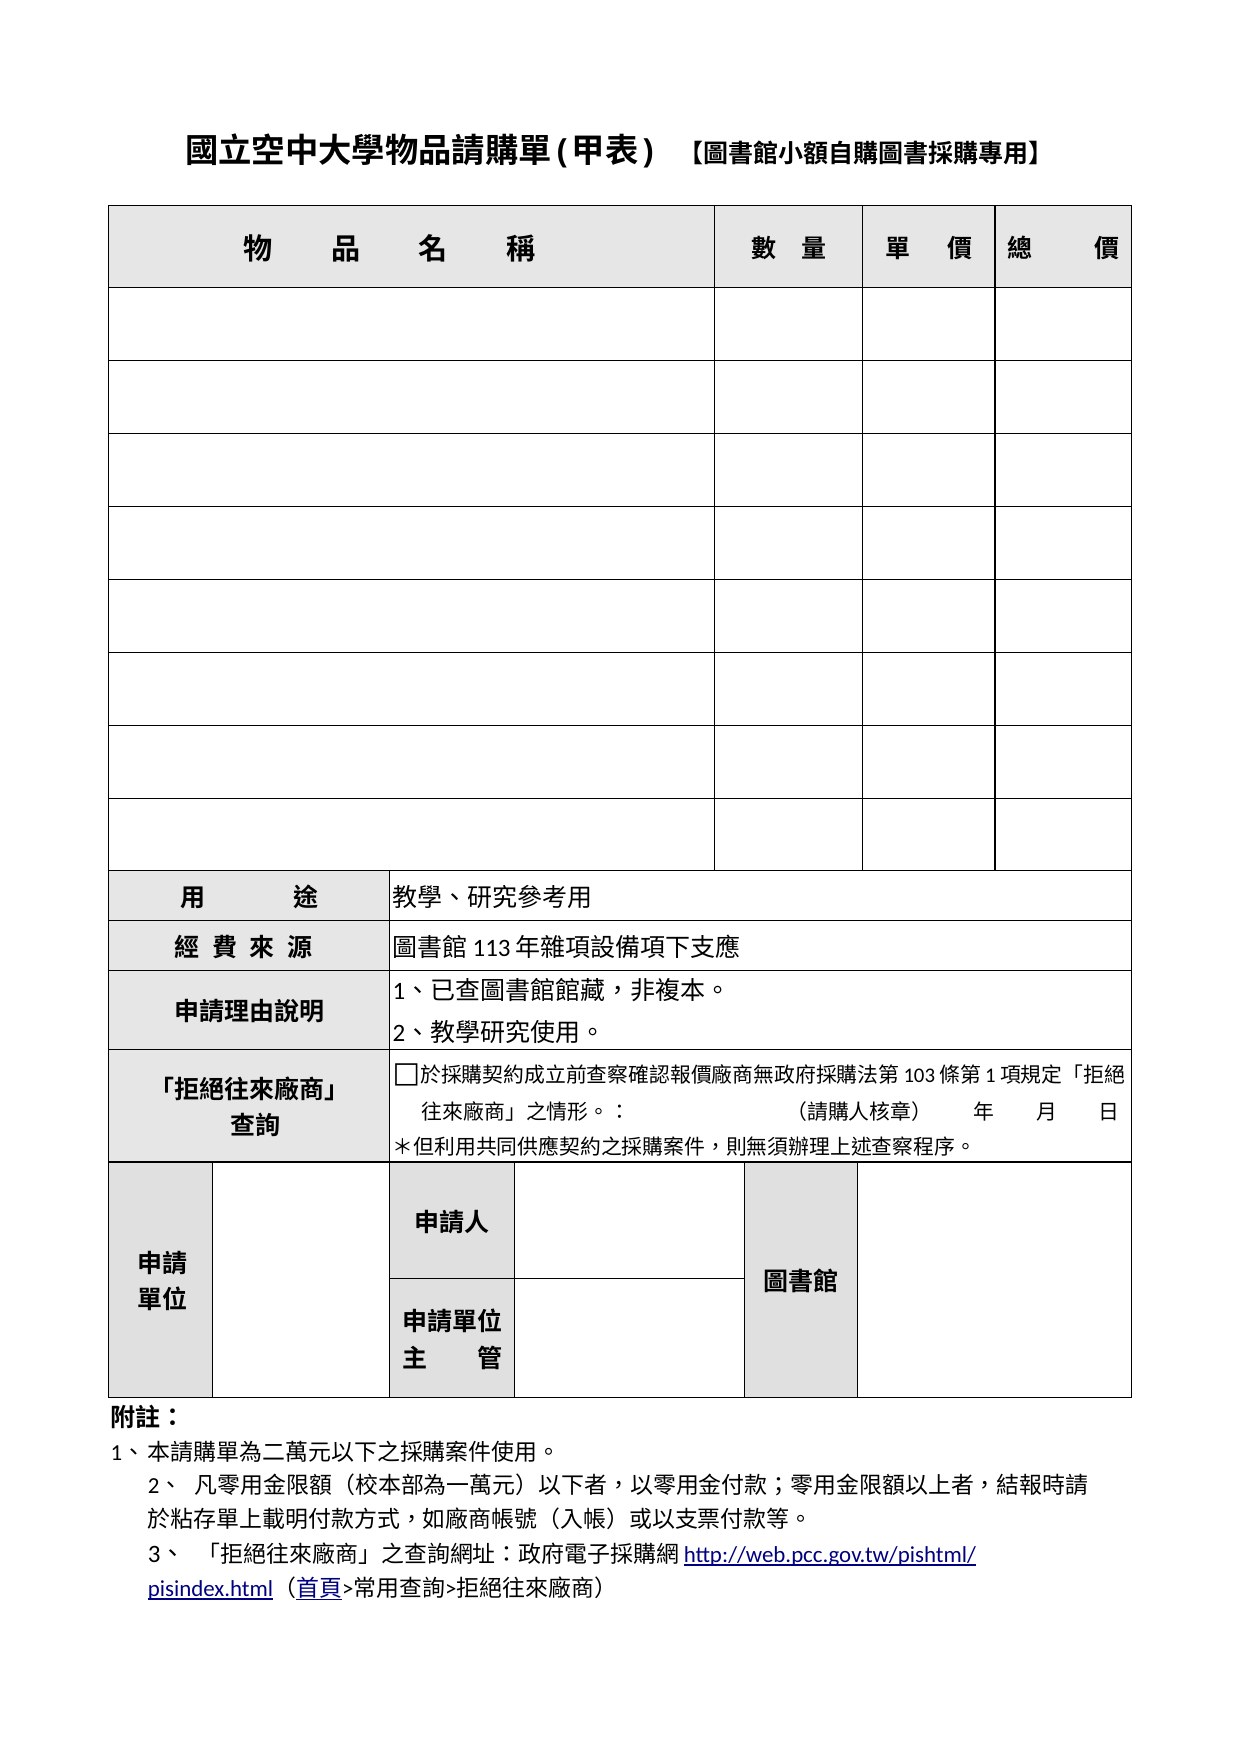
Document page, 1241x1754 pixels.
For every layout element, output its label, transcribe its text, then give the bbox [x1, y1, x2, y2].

table_cell [715, 580, 862, 652]
table_cell [715, 434, 862, 506]
table_cell [863, 434, 994, 506]
table_cell [109, 507, 714, 579]
table_cell [213, 1163, 389, 1397]
table_cell [109, 580, 714, 652]
table_cell [109, 361, 714, 433]
text 國立空中大學物品請購單(甲表) 【圖書館小額自購圖書採購專用】 [146, 124, 1093, 172]
table_cell 1、已查圖書館館藏，非複本。 2、教學研究使用。 [390, 971, 1131, 1049]
table_cell 圖書館113年雜項設備項下支應 [390, 921, 1131, 970]
table_header 物 品 名 稱 [109, 206, 714, 287]
table_cell [715, 653, 862, 724]
table_cell [863, 799, 994, 870]
table_cell [515, 1163, 744, 1278]
table_header 單 價 [863, 206, 994, 287]
table_cell [996, 361, 1131, 433]
list 凡零用金限額（校本部為一萬元）以下者，以零用金付款；零用金限額以上者，結報時請於粘存單上載明付款方式，如廠商帳號（入帳）或以支票付款等。 [148, 1467, 1093, 1534]
table_cell [109, 726, 714, 797]
table_cell [863, 726, 994, 797]
table_cell [109, 288, 714, 360]
table_cell 申請人 [390, 1163, 514, 1278]
table_cell [715, 799, 862, 870]
table_cell [863, 653, 994, 724]
table_cell 用 途 [109, 871, 389, 920]
table_cell 「拒絕往來廠商」 查詢 [109, 1050, 389, 1161]
table_cell 申請理由說明 [109, 971, 389, 1049]
table_cell [715, 726, 862, 797]
table_cell 圖書館 [745, 1163, 857, 1397]
text 附註： [110, 1398, 1093, 1434]
table_cell [109, 434, 714, 506]
table_cell [996, 653, 1131, 724]
table_cell [715, 288, 862, 360]
table_cell [515, 1279, 744, 1397]
table_cell [996, 434, 1131, 506]
table_cell 申請 單位 [109, 1163, 212, 1397]
table_cell [996, 580, 1131, 652]
table_cell [109, 799, 714, 870]
table_cell [996, 288, 1131, 360]
table_cell [1151, 866, 1223, 1407]
table_header 數 量 [715, 206, 862, 287]
table_cell [715, 361, 862, 433]
table_cell 經 費 來 源 [109, 921, 389, 970]
list 本請購單為二萬元以下之採購案件使用。 [110, 1434, 1093, 1467]
table_cell [109, 653, 714, 724]
table_cell [715, 507, 862, 579]
table_cell [863, 288, 994, 360]
table_cell 教學、研究參考用 [390, 871, 1131, 920]
table_cell 申請單位 主 管 [390, 1279, 514, 1397]
table_cell [858, 1163, 1131, 1397]
table_cell [996, 799, 1131, 870]
table_cell [996, 507, 1131, 579]
table_header 總 價 [996, 206, 1131, 287]
table_cell [863, 507, 994, 579]
table_cell [996, 726, 1131, 797]
table_cell [863, 580, 994, 652]
list 「拒絕往來廠商」之查詢網址：政府電子採購網http://web.pcc.gov.tw/pishtml/pisindex.html（首頁>常用查詢>拒絕往來廠商） [148, 1534, 1093, 1603]
table_cell □於採購契約成立前查察確認報價廠商無政府採購法第103條第1項規定「拒絕往來廠商」之情形。： （請購人核章） 年 月 日 ＊但利用共同供應契約之採購案件，則無須辦理上述查察程序。 [390, 1050, 1131, 1161]
table_cell [863, 361, 994, 433]
